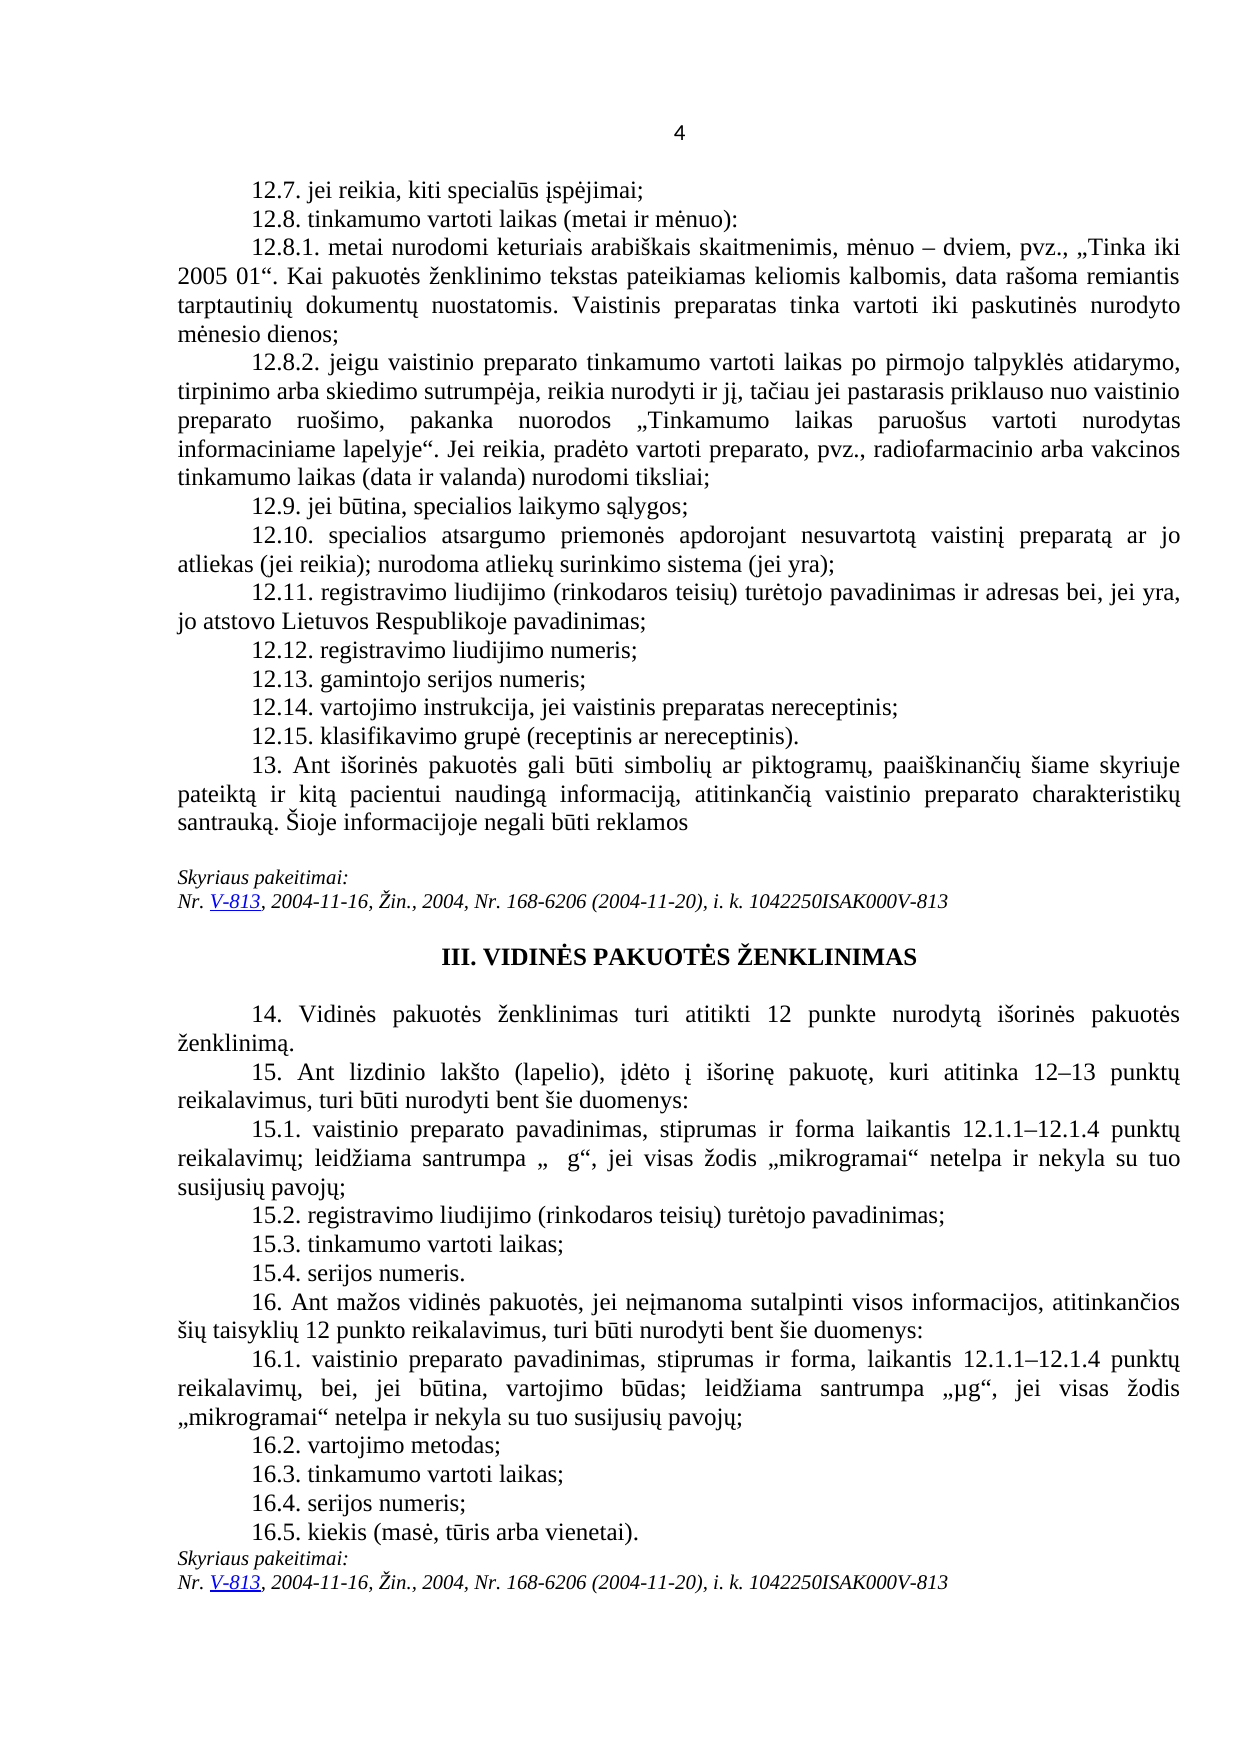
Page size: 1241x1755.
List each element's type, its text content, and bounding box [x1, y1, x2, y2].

text 12.13. gamintojo serijos numeris; [177, 664, 1181, 692]
text 12.8. tinkamumo vartoti laikas (metai ir mėnuo): [177, 204, 1181, 232]
text Nr. V-813, 2004-11-16, Žin., 2004, Nr. 168-6206 (2004-11-20), i. k. 1042250ISAK000V-813 [177, 889, 1181, 913]
text 16.4. serijos numeris; [177, 1488, 1181, 1517]
text Skyriaus pakeitimai: [177, 865, 1181, 889]
text 12.8.1. metai nurodomi keturiais arabiškais skaitmenimis, mėnuo – dviem, pvz., „Tinka iki 2005 01“. Kai pakuotės ženklinimo tekstas pateikiamas keliomis kalbomis, data rašoma remiantis tarptautinių dokumentų nuostatomis. Vaistinis preparatas tinka vartoti iki paskutinės nurodyto mėnesio dienos; [177, 232, 1181, 347]
text 13. Ant išorinės pakuotės gali būti simbolių ar piktogramų, paaiškinančių šiame skyriuje pateiktą ir kitą pacientui naudingą informaciją, atitinkančią vaistinio preparato charakteristikų santrauką. Šioje informacijoje negali būti reklamos [177, 750, 1181, 836]
text Nr. V-813, 2004-11-16, Žin., 2004, Nr. 168-6206 (2004-11-20), i. k. 1042250ISAK000V-813 [177, 1569, 1181, 1594]
text 15.1. vaistinio preparato pavadinimas, stiprumas ir forma laikantis 12.1.1–12.1.4 punktų reikalavimų; leidžiama santrumpa „g“, jei visas žodis „mikrogramai“ netelpa ir nekyla su tuo susijusių pavojų; [177, 1114, 1181, 1201]
text 16.3. tinkamumo vartoti laikas; [177, 1459, 1181, 1488]
text Skyriaus pakeitimai: [177, 1546, 1181, 1569]
text 12.12. registravimo liudijimo numeris; [177, 635, 1181, 664]
text III. VIDINĖS PAKUOTĖS ŽENKLINIMAS [177, 942, 1181, 971]
text 12.10. specialios atsargumo priemonės apdorojant nesuvartotą vaistinį preparatą ar jo atliekas (jei reikia); nurodoma atliekų surinkimo sistema (jei yra); [177, 520, 1181, 577]
text 15.2. registravimo liudijimo (rinkodaros teisių) turėtojo pavadinimas; [177, 1201, 1181, 1229]
text 12.14. vartojimo instrukcija, jei vaistinis preparatas nereceptinis; [177, 692, 1181, 721]
text 12.7. jei reikia, kiti specialūs įspėjimai; [177, 175, 1181, 204]
text 12.8.2. jeigu vaistinio preparato tinkamumo vartoti laikas po pirmojo talpyklės atidarymo, tirpinimo arba skiedimo sutrumpėja, reikia nurodyti ir jį, tačiau jei pastarasis priklauso nuo vaistinio preparato ruošimo, pakanka nuorodos „Tinkamumo laikas paruošus vartoti nurodytas informaciniame lapelyje“. Jei reikia, pradėto vartoti preparato, pvz., radiofarmacinio arba vakcinos tinkamumo laikas (data ir valanda) nurodomi tiksliai; [177, 347, 1181, 491]
text 15. Ant lizdinio lakšto (lapelio), įdėto į išorinę pakuotę, kuri atitinka 12–13 punktų reikalavimus, turi būti nurodyti bent šie duomenys: [177, 1057, 1181, 1114]
text 15.4. serijos numeris. [177, 1258, 1181, 1287]
text 16.2. vartojimo metodas; [177, 1431, 1181, 1459]
text 12.9. jei būtina, specialios laikymo sąlygos; [177, 491, 1181, 520]
text 12.11. registravimo liudijimo (rinkodaros teisių) turėtojo pavadinimas ir adresas bei, jei yra, jo atstovo Lietuvos Respublikoje pavadinimas; [177, 577, 1181, 635]
text 14. Vidinės pakuotės ženklinimas turi atitikti 12 punkte nurodytą išorinės pakuotės ženklinimą. [177, 999, 1181, 1057]
text 12.15. klasifikavimo grupė (receptinis ar nereceptinis). [177, 721, 1181, 750]
text 16. Ant mažos vidinės pakuotės, jei neįmanoma sutalpinti visos informacijos, atitinkančios šių taisyklių 12 punkto reikalavimus, turi būti nurodyti bent šie duomenys: [177, 1287, 1181, 1344]
text 15.3. tinkamumo vartoti laikas; [177, 1229, 1181, 1258]
text 16.5. kiekis (masė, tūris arba vienetai). [177, 1517, 1181, 1546]
text 16.1. vaistinio preparato pavadinimas, stiprumas ir forma, laikantis 12.1.1–12.1.4 punktų reikalavimų, bei, jei būtina, vartojimo būdas; leidžiama santrumpa „µg“, jei visas žodis „mikrogramai“ netelpa ir nekyla su tuo susijusių pavojų; [177, 1344, 1181, 1431]
